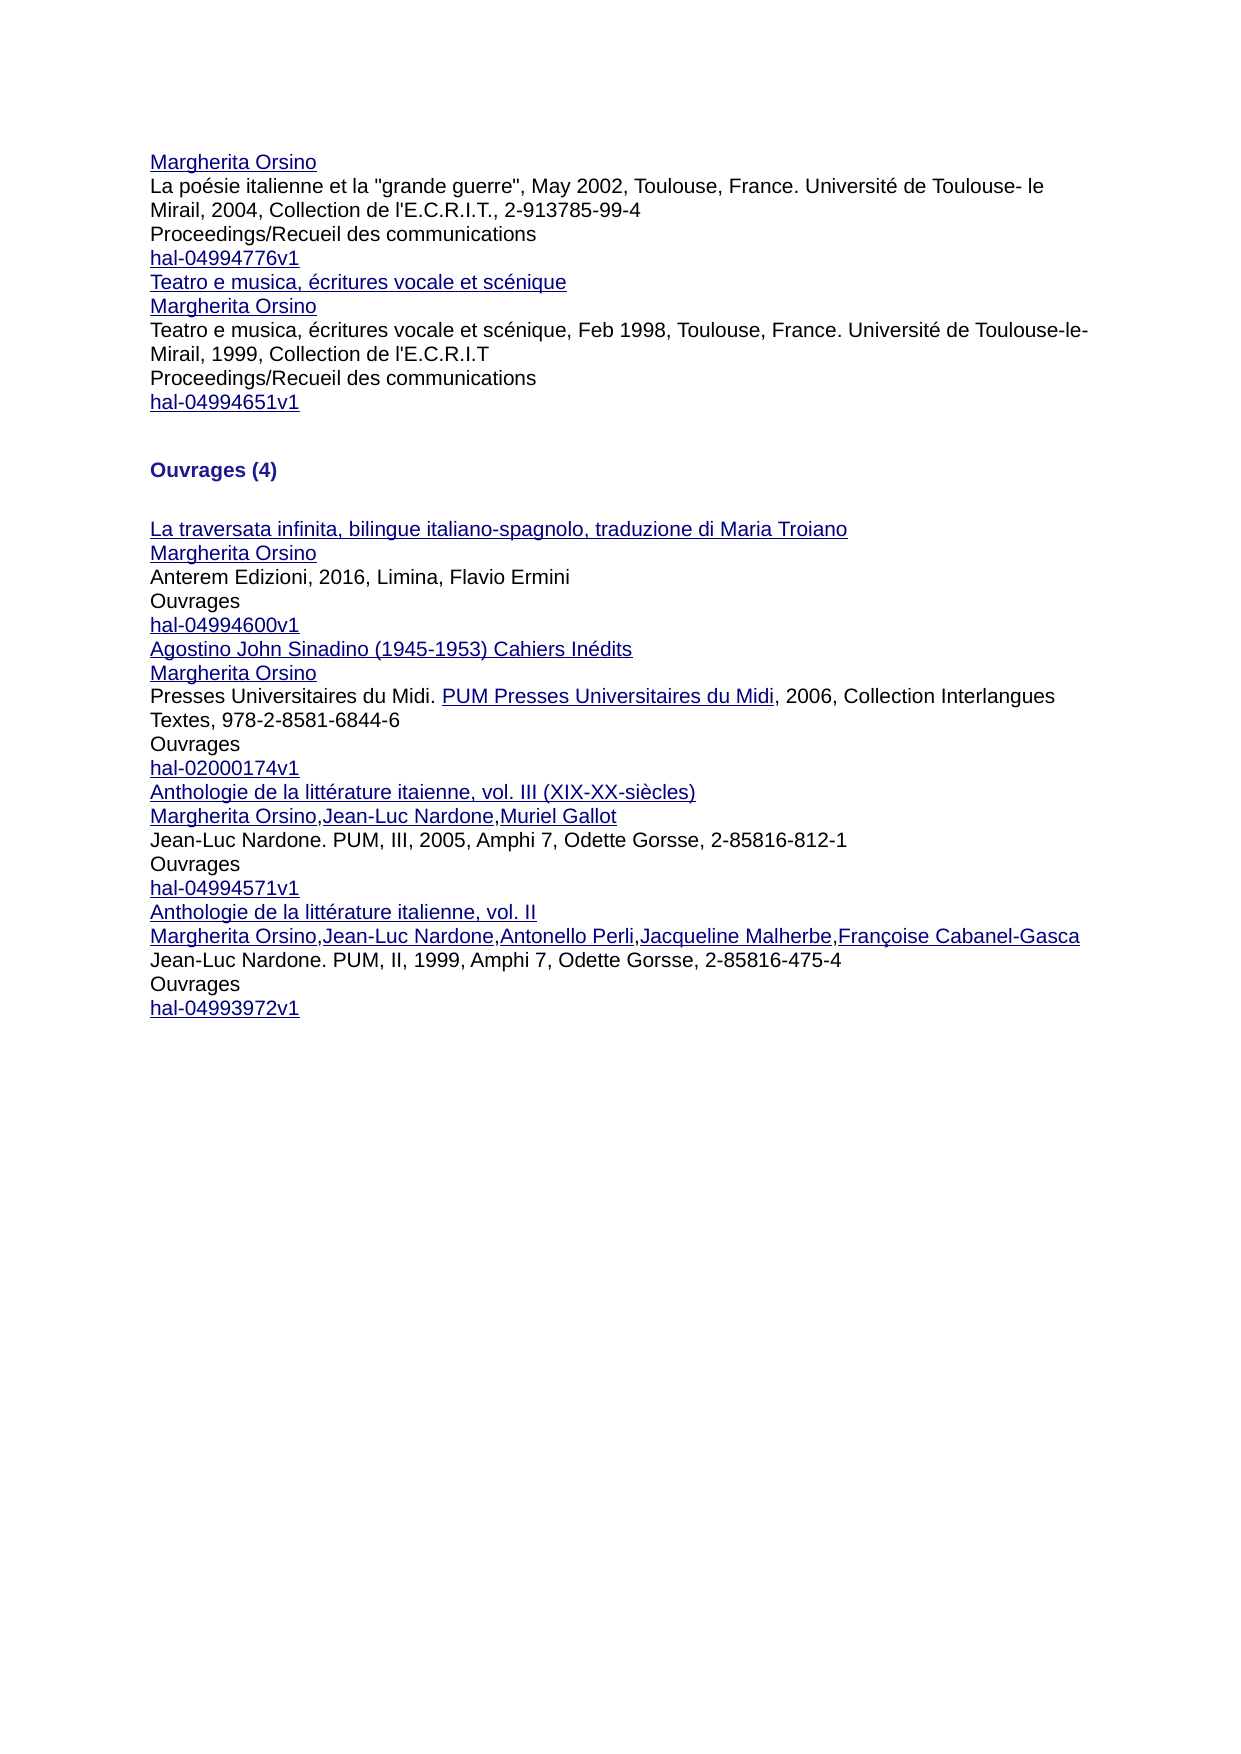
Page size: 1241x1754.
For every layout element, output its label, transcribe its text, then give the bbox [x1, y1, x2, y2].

table_header La traversata infinita, bilingue italiano-spagnolo, traduzione di Maria Troiano Margherita Orsino Anterem Edizioni, 2016, Limina, Flavio Ermini Ouvrages hal-04994600v1 [150, 517, 1090, 636]
table_cell Agostino John Sinadino (1945-1953) Cahiers Inédits Margherita Orsino Presses Universitaires du Midi. PUM Presses Universitaires du Midi, 2006, Collection Interlangues Textes, 978-2-8581-6844-6 Ouvrages hal-02000174v1 [150, 636, 1090, 780]
table_cell Anthologie de la littérature italienne, vol. II Margherita Orsino,Jean-Luc Nardone,Antonello Perli,Jacqueline Malherbe,Françoise Cabanel-Gasca Jean-Luc Nardone. PUM, II, 1999, Amphi 7, Odette Gorsse, 2-85816-475-4 Ouvrages hal-04993972v1 [150, 900, 1090, 1020]
table_cell Margherita Orsino La poésie italienne et la "grande guerre", May 2002, Toulouse, France. Université de Toulouse- le Mirail, 2004, Collection de l'E.C.R.I.T., 2-913785-99-4 Proceedings/Recueil des communications hal-04994776v1 [150, 150, 1090, 270]
subtitle Ouvrages (4) [150, 458, 1090, 482]
table_cell Anthologie de la littérature itaienne, vol. III (XIX-XX-siècles) Margherita Orsino,Jean-Luc Nardone,Muriel Gallot Jean-Luc Nardone. PUM, III, 2005, Amphi 7, Odette Gorsse, 2-85816-812-1 Ouvrages hal-04994571v1 [150, 780, 1090, 900]
table_cell Teatro e musica, écritures vocale et scénique Margherita Orsino Teatro e musica, écritures vocale et scénique, Feb 1998, Toulouse, France. Université de Toulouse-le-Mirail, 1999, Collection de l'E.C.R.I.T Proceedings/Recueil des communications hal-04994651v1 [150, 270, 1090, 413]
